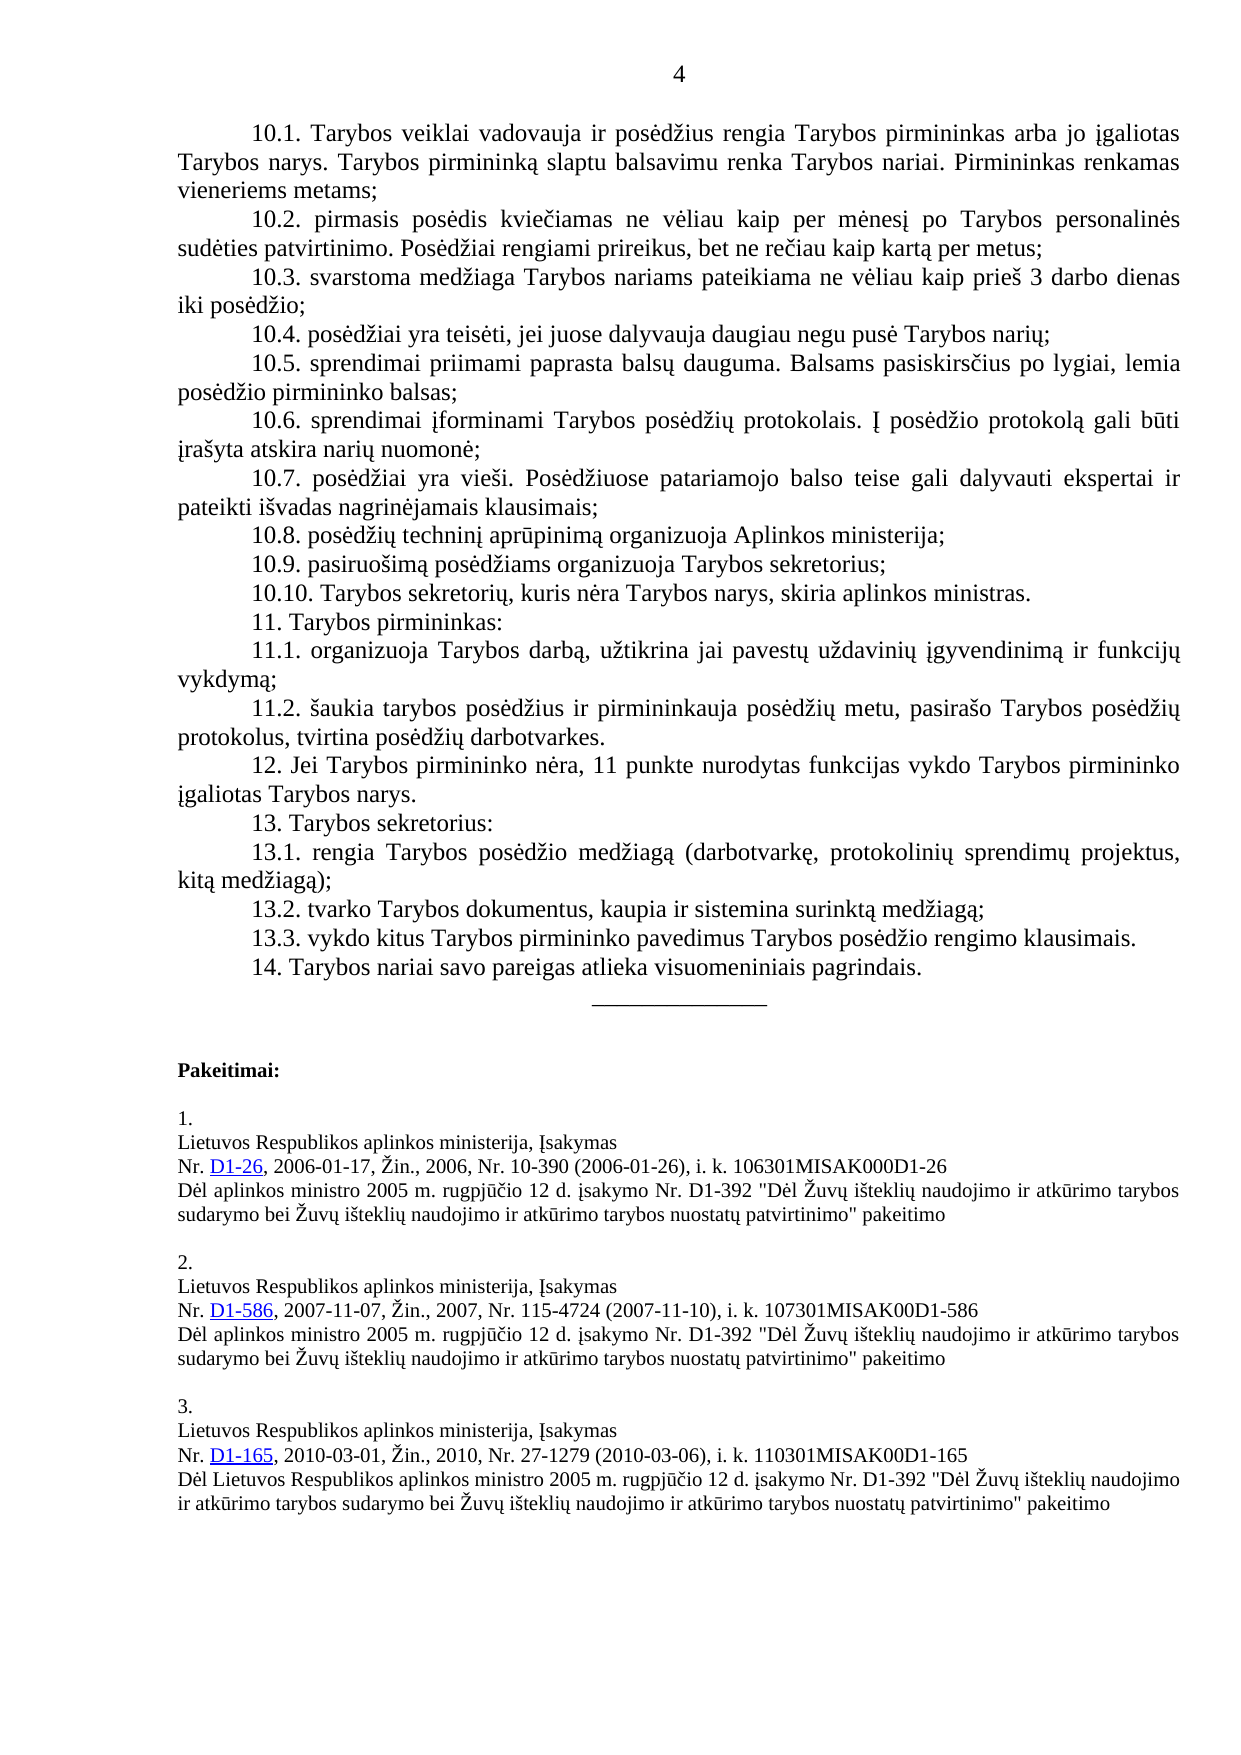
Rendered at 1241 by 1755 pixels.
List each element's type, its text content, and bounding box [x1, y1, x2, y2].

text 11. Tarybos pirmininkas: [177, 607, 1181, 636]
text Dėl Lietuvos Respublikos aplinkos ministro 2005 m. rugpjūčio 12 d. įsakymo Nr. D1-392 "Dėl Žuvų išteklių naudojimo ir atkūrimo tarybos sudarymo bei Žuvų išteklių naudojimo ir atkūrimo tarybos nuostatų patvirtinimo" pakeitimo [177, 1467, 1181, 1515]
text ______________ [177, 981, 1181, 1009]
text 10.6. sprendimai įforminami Tarybos posėdžių protokolais. Į posėdžio protokolą gali būti įrašyta atskira narių nuomonė; [177, 406, 1181, 463]
text 10.8. posėdžių techninį aprūpinimą organizuoja Aplinkos ministerija; [177, 521, 1181, 549]
text 10.2. pirmasis posėdis kviečiamas ne vėliau kaip per mėnesį po Tarybos personalinės sudėties patvirtinimo. Posėdžiai rengiami prireikus, bet ne rečiau kaip kartą per metus; [177, 204, 1181, 262]
text 11.2. šaukia tarybos posėdžius ir pirmininkauja posėdžių metu, pasirašo Tarybos posėdžių protokolus, tvirtina posėdžių darbotvarkes. [177, 693, 1181, 751]
text 3. [177, 1394, 1181, 1418]
text 10.1. Tarybos veiklai vadovauja ir posėdžius rengia Tarybos pirmininkas arba jo įgaliotas Tarybos narys. Tarybos pirmininką slaptu balsavimu renka Tarybos nariai. Pirmininkas renkamas vieneriems metams; [177, 118, 1181, 204]
text Lietuvos Respublikos aplinkos ministerija, Įsakymas [177, 1418, 1181, 1442]
text Dėl aplinkos ministro 2005 m. rugpjūčio 12 d. įsakymo Nr. D1-392 "Dėl Žuvų išteklių naudojimo ir atkūrimo tarybos sudarymo bei Žuvų išteklių naudojimo ir atkūrimo tarybos nuostatų patvirtinimo" pakeitimo [177, 1322, 1181, 1370]
text 10.9. pasiruošimą posėdžiams organizuoja Tarybos sekretorius; [177, 549, 1181, 578]
text 13. Tarybos sekretorius: [177, 808, 1181, 837]
text Dėl aplinkos ministro 2005 m. rugpjūčio 12 d. įsakymo Nr. D1-392 "Dėl Žuvų išteklių naudojimo ir atkūrimo tarybos sudarymo bei Žuvų išteklių naudojimo ir atkūrimo tarybos nuostatų patvirtinimo" pakeitimo [177, 1178, 1181, 1226]
text 2. [177, 1250, 1181, 1274]
text 13.2. tvarko Tarybos dokumentus, kaupia ir sistemina surinktą medžiagą; [177, 894, 1181, 923]
text Lietuvos Respublikos aplinkos ministerija, Įsakymas [177, 1274, 1181, 1298]
text 12. Jei Tarybos pirmininko nėra, 11 punkte nurodytas funkcijas vykdo Tarybos pirmininko įgaliotas Tarybos narys. [177, 751, 1181, 808]
text 13.3. vykdo kitus Tarybos pirmininko pavedimus Tarybos posėdžio rengimo klausimais. [177, 923, 1181, 952]
text Nr. D1-586, 2007-11-07, Žin., 2007, Nr. 115-4724 (2007-11-10), i. k. 107301MISAK00D1-586 [177, 1298, 1181, 1322]
text Lietuvos Respublikos aplinkos ministerija, Įsakymas [177, 1130, 1181, 1154]
text 14. Tarybos nariai savo pareigas atlieka visuomeniniais pagrindais. [177, 952, 1181, 981]
text 10.7. posėdžiai yra vieši. Posėdžiuose patariamojo balso teise gali dalyvauti ekspertai ir pateikti išvadas nagrinėjamais klausimais; [177, 463, 1181, 521]
text 10.10. Tarybos sekretorių, kuris nėra Tarybos narys, skiria aplinkos ministras. [177, 578, 1181, 607]
text 10.4. posėdžiai yra teisėti, jei juose dalyvauja daugiau negu pusė Tarybos narių; [177, 319, 1181, 348]
text 11.1. organizuoja Tarybos darbą, užtikrina jai pavestų uždavinių įgyvendinimą ir funkcijų vykdymą; [177, 636, 1181, 693]
text Nr. D1-165, 2010-03-01, Žin., 2010, Nr. 27-1279 (2010-03-06), i. k. 110301MISAK00D1-165 [177, 1442, 1181, 1467]
text 10.3. svarstoma medžiaga Tarybos nariams pateikiama ne vėliau kaip prieš 3 darbo dienas iki posėdžio; [177, 262, 1181, 319]
text 13.1. rengia Tarybos posėdžio medžiagą (darbotvarkę, protokolinių sprendimų projektus, kitą medžiagą); [177, 837, 1181, 894]
text Nr. D1-26, 2006-01-17, Žin., 2006, Nr. 10-390 (2006-01-26), i. k. 106301MISAK000D1-26 [177, 1154, 1181, 1178]
text 10.5. sprendimai priimami paprasta balsų dauguma. Balsams pasiskirsčius po lygiai, lemia posėdžio pirmininko balsas; [177, 348, 1181, 406]
text 1. [177, 1106, 1181, 1130]
text Pakeitimai: [177, 1057, 1181, 1082]
